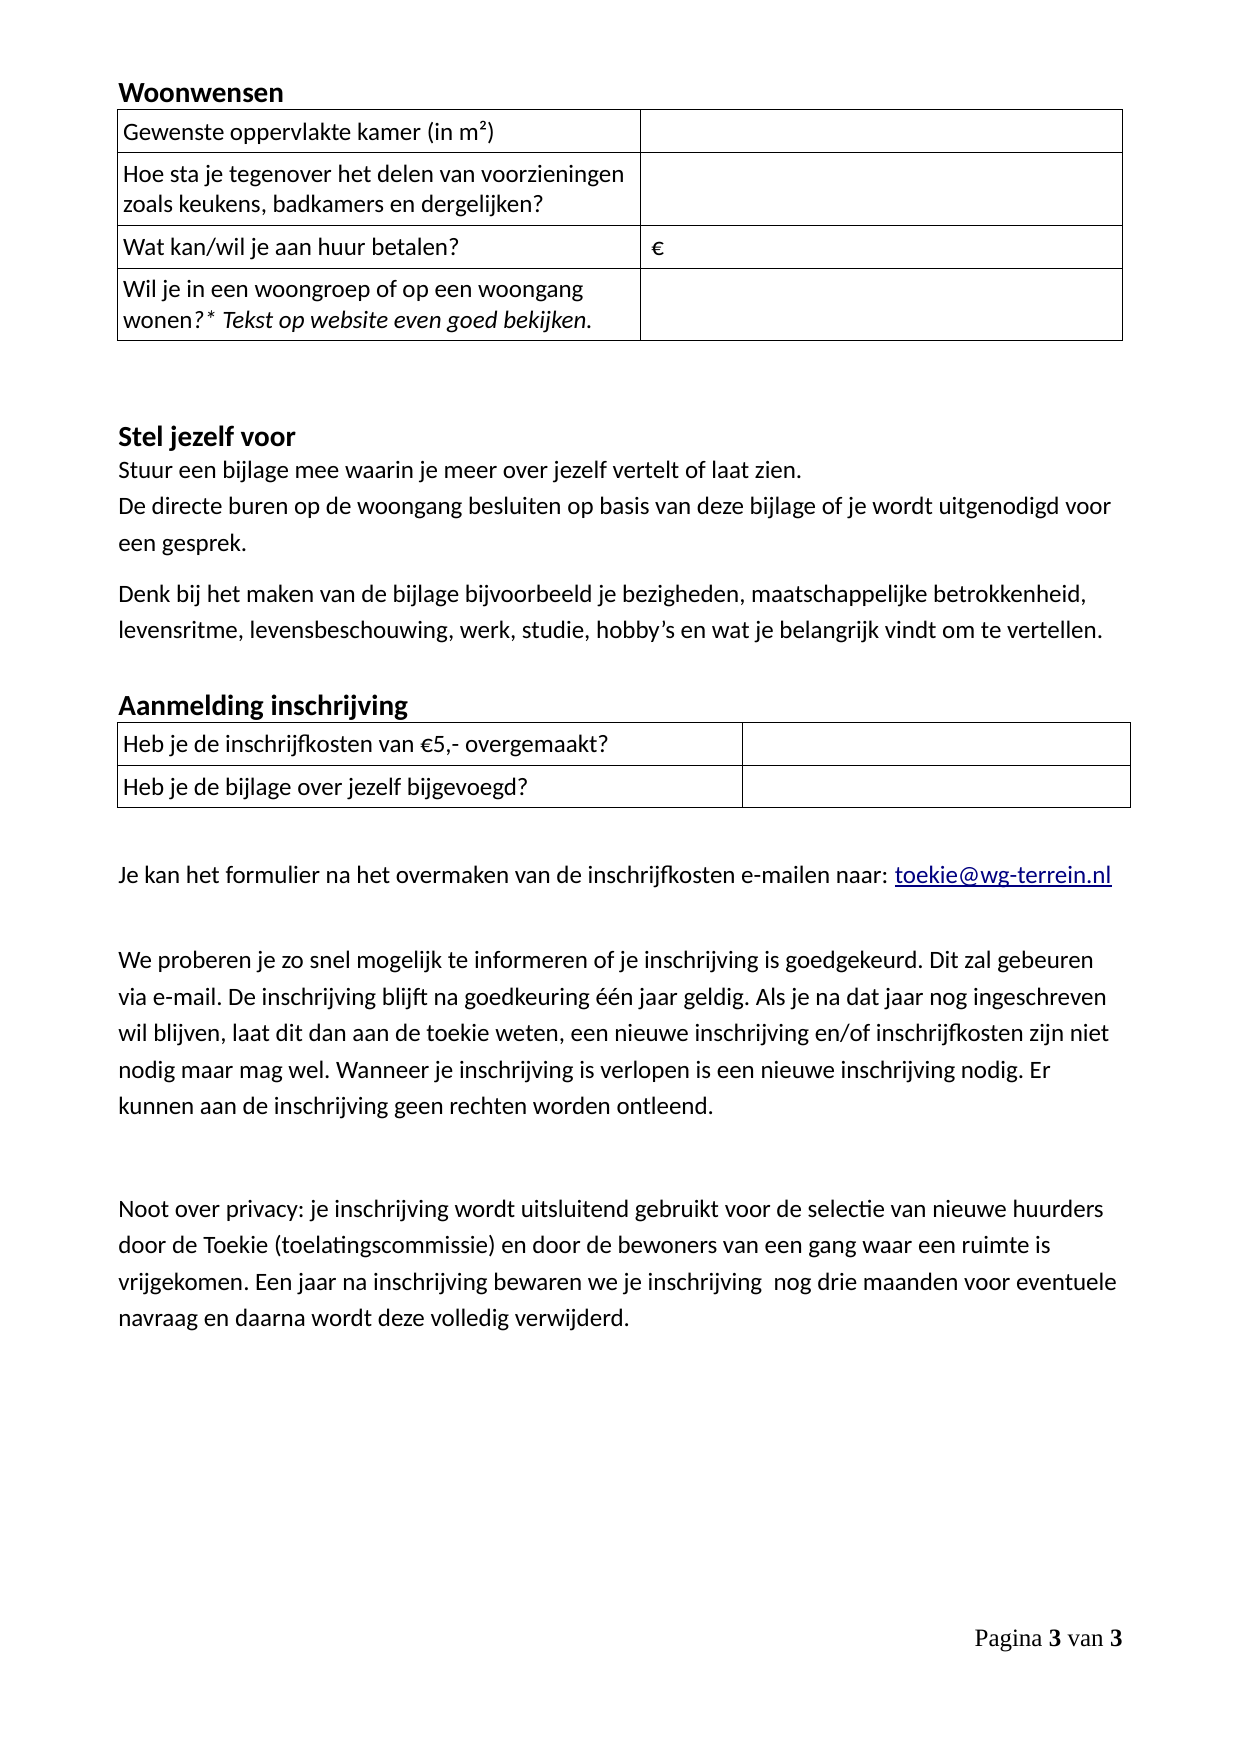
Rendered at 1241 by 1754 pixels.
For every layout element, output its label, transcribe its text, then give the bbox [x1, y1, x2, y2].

text We proberen je zo snel mogelijk te informeren of je inschrijving is goedgekeurd. Dit zal gebeuren via e-mail. De inschrijving blijft na goedkeuring één jaar geldig. Als je na dat jaar nog ingeschreven wil blijven, laat dit dan aan de toekie weten, een nieuwe inschrijving en/of inschrijfkosten zijn niet nodig maar mag wel. Wanneer je inschrijving is verlopen is een nieuwe inschrijving nodig. Er kunnen aan de inschrijving geen rechten worden ontleend. [118, 944, 1122, 1121]
table_cell [641, 269, 1122, 340]
table_cell Heb je de bijlage over jezelf bijgevoegd? [118, 766, 742, 807]
table_cell Wat kan/wil je aan huur betalen? [118, 226, 640, 267]
table_cell Hoe sta je tegenover het delen van voorzieningen zoals keukens, badkamers en dergelijken? [118, 153, 640, 225]
table_header [641, 110, 1122, 152]
table_header Heb je de inschrijfkosten van €5,- overgemaakt? [118, 723, 742, 765]
table_cell Wil je in een woongroep of op een woongang wonen?* Tekst op website even goed bekijken. [118, 269, 640, 340]
text Je kan het formulier na het overmaken van de inschrijfkosten e-mailen naar: toekie@wg-terrein.nl [118, 859, 1122, 924]
table_cell [641, 153, 1122, 225]
subtitle Stel jezelf voor [118, 418, 1122, 454]
subtitle Aanmelding inschrijving [118, 687, 1122, 722]
table_cell [743, 766, 1130, 807]
text Denk bij het maken van de bijlage bijvoorbeeld je bezigheden, maatschappelijke betrokkenheid, levensritme, levensbeschouwing, werk, studie, hobby’s en wat je belangrijk vindt om te vertellen. [118, 578, 1122, 645]
table_header Gewenste oppervlakte kamer (in m²) [118, 110, 640, 152]
subtitle Woonwensen [118, 74, 1122, 109]
table_header [743, 723, 1130, 765]
table_cell € [641, 226, 1122, 267]
text Noot over privacy: je inschrijving wordt uitsluitend gebruikt voor de selectie van nieuwe huurders door de Toekie (toelatingscommissie) en door de bewoners van een gang waar een ruimte is vrijgekomen. Een jaar na inschrijving bewaren we je inschrijving nog drie maanden voor eventuele navraag en daarna wordt deze volledig verwijderd. [118, 1193, 1122, 1333]
text Stuur een bijlage mee waarin je meer over jezelf vertelt of laat zien. De directe buren op de woongang besluiten op basis van deze bijlage of je wordt uitgenodigd voor een gesprek. [118, 454, 1122, 557]
